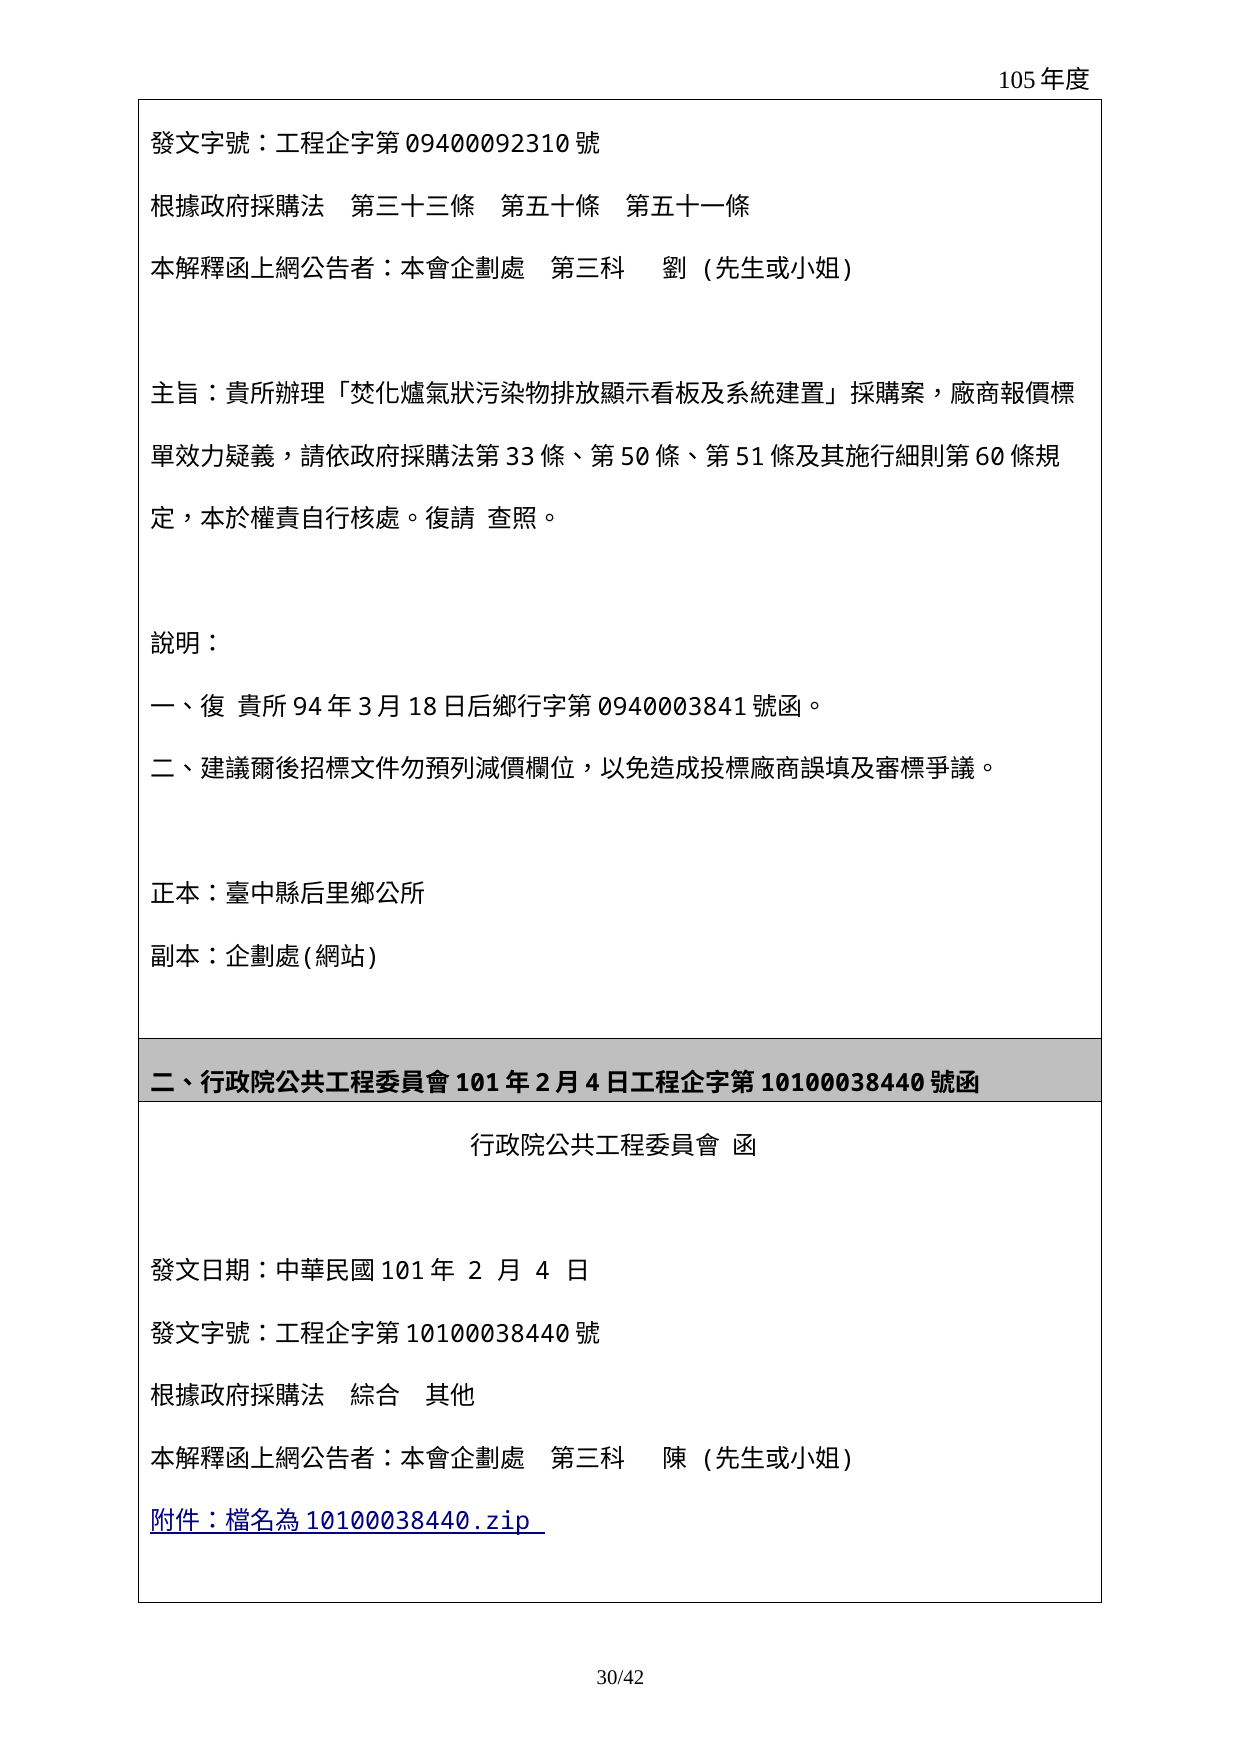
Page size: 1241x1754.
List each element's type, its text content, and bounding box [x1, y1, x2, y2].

table_cell 發文字號：工程企字第09400092310號 根據政府採購法 第三十三條 第五十條 第五十一條 本解釋函上網公告者：本會企劃處 第三科 劉 (先生或小姐) [139, 100, 1101, 1038]
table_cell 行政院公共工程委員會 函 發文日期：中華民國101年 2 月 4 日 發文字號：工程企字第10100038440號 根據政府採購法 綜合 其他 本解釋函上網公告者：本會企劃處 第三科 陳 (先生或小姐) 附件：檔名為10100038440.zip [139, 1102, 1101, 1602]
table_cell 二、行政院公共工程委員會101年2月4日工程企字第10100038440號函 [139, 1039, 1101, 1101]
table_header 主旨：貴所辦理「焚化爐氣狀污染物排放顯示看板及系統建置」採購案，廠商報價標單效力疑義，請依政府採購法第33條、第50條、第51條及其施行細則第60條規定，本於權責自行核處。復請 查照。 說明： 一、復 貴所94年3月18日后鄉行字第0940003841號函。 二、建議爾後招標文件勿預列減價欄位，以免造成投標廠商誤填及審標爭議。 正本：臺中縣后里鄉公所 副本：企劃處(網站) [150, 350, 1090, 975]
